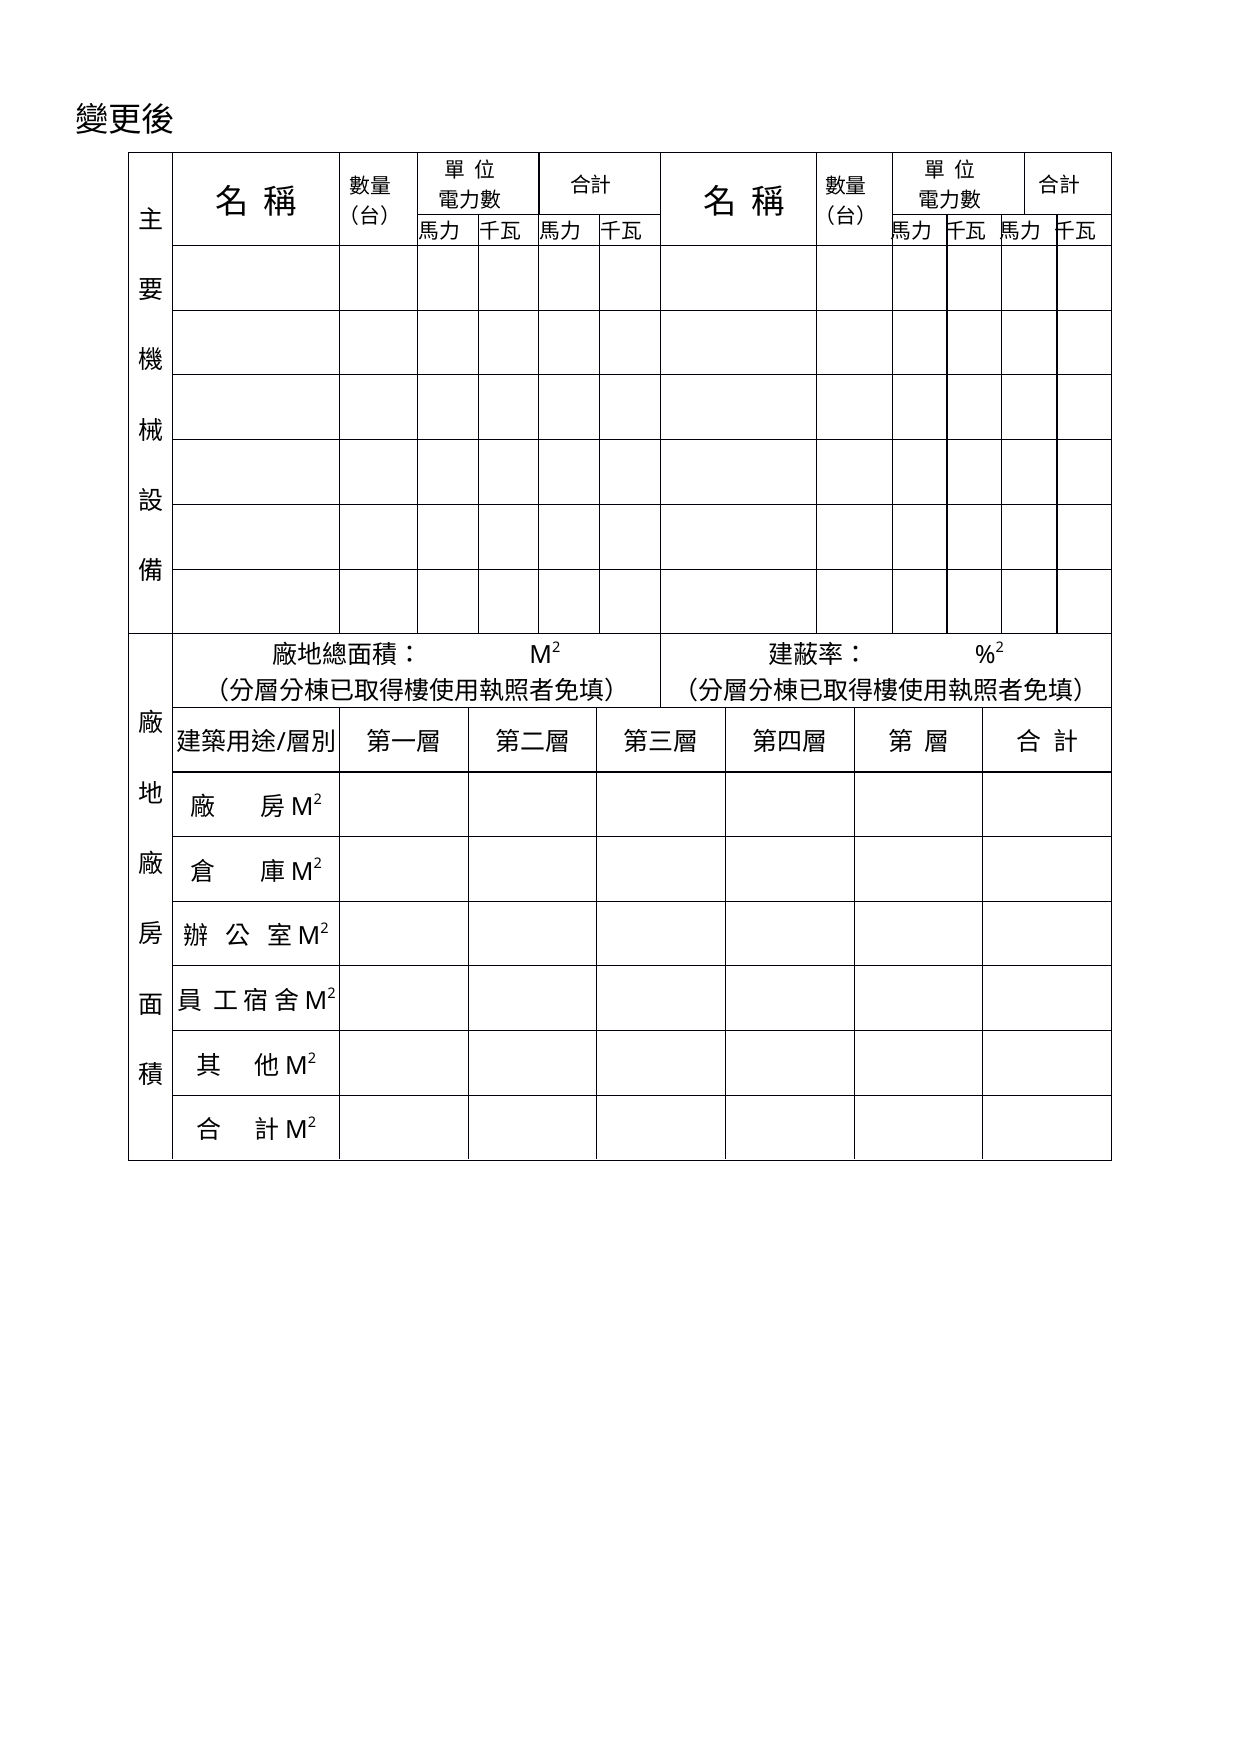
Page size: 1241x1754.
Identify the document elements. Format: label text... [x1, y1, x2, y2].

table_cell [893, 505, 946, 568]
table_cell [817, 311, 892, 374]
table_cell [597, 837, 725, 901]
table_cell 第 層 [855, 708, 982, 771]
table_cell [1058, 311, 1111, 374]
table_cell [1058, 375, 1111, 439]
table_cell 建蔽率： %2 （分層分棟已取得樓使用執照者免填） [661, 634, 1111, 707]
table_cell 千瓦 [1058, 215, 1111, 245]
table_cell [479, 440, 538, 504]
table_cell [479, 570, 538, 633]
table_cell 馬力 [893, 215, 946, 245]
table_cell [893, 440, 946, 504]
table_cell 建築用途/層別 [173, 708, 339, 771]
table_cell [948, 246, 1001, 310]
table_cell 千瓦 [479, 215, 538, 245]
table_cell [817, 505, 892, 568]
table_cell [340, 375, 417, 439]
table_cell [340, 311, 417, 374]
table_cell [726, 1031, 854, 1095]
table_cell [855, 837, 982, 901]
table_cell [661, 570, 816, 633]
table_cell [893, 311, 946, 374]
table_cell [600, 440, 660, 504]
table_cell [817, 246, 892, 310]
table_cell 辦 公 室M2 [173, 902, 339, 965]
table_cell [817, 375, 892, 439]
table_header 單 位 電力數 [893, 153, 1024, 214]
table_header 單 位 電力數 [418, 153, 538, 214]
table_cell [539, 505, 599, 568]
table_cell [173, 311, 339, 374]
table_header 合計 [1025, 153, 1111, 214]
table_header 數量 （台） [817, 153, 892, 245]
table_cell [539, 311, 599, 374]
table_cell [983, 902, 1111, 965]
table_cell [948, 375, 1001, 439]
table_cell [597, 773, 725, 836]
table_cell [418, 505, 478, 568]
table_cell [726, 966, 854, 1030]
table_cell 馬力 [539, 215, 599, 245]
table_cell [539, 375, 599, 439]
table_cell [340, 570, 417, 633]
table_cell [1002, 505, 1056, 568]
table_cell [340, 505, 417, 568]
table_cell [173, 570, 339, 633]
table_cell [479, 246, 538, 310]
table_cell [600, 246, 660, 310]
table_cell [340, 773, 468, 836]
table_cell [1058, 246, 1111, 310]
table_cell [855, 1096, 982, 1159]
table_cell [173, 440, 339, 504]
text 變更後 [75, 98, 1140, 139]
table_cell [479, 505, 538, 568]
table_cell [600, 311, 660, 374]
table_cell [983, 966, 1111, 1030]
table_cell [418, 440, 478, 504]
table_cell [855, 1031, 982, 1095]
table_cell [726, 1096, 854, 1159]
table_cell 其 他M2 [173, 1031, 339, 1095]
table_cell [983, 1096, 1111, 1159]
table_cell [479, 311, 538, 374]
table_cell [817, 440, 892, 504]
table_cell [600, 505, 660, 568]
table_cell 馬力 [1002, 215, 1056, 245]
table_header 合計 [540, 153, 660, 214]
table_cell [1002, 311, 1056, 374]
table_cell [661, 505, 816, 568]
table_header 名 稱 [173, 153, 339, 245]
table_cell [600, 570, 660, 633]
table_cell [340, 966, 468, 1030]
table_header 主 要 機 械 設 備 [129, 153, 172, 633]
table_cell [726, 837, 854, 901]
table_cell [539, 570, 599, 633]
table_cell 第二層 [469, 708, 596, 771]
table_cell [340, 902, 468, 965]
table_cell [661, 246, 816, 310]
table_cell [539, 246, 599, 310]
table_cell [173, 246, 339, 310]
table_cell 第一層 [340, 708, 468, 771]
table_cell [469, 773, 596, 836]
table_cell 廠地總面積： M2 （分層分棟已取得樓使用執照者免填） [173, 634, 660, 707]
table_cell [340, 837, 468, 901]
table_cell [661, 440, 816, 504]
table_cell [1058, 570, 1111, 633]
table_cell [539, 440, 599, 504]
table_cell [469, 966, 596, 1030]
table_cell [1002, 570, 1056, 633]
table_cell [661, 375, 816, 439]
table_cell [418, 570, 478, 633]
table_cell [983, 1031, 1111, 1095]
table_header 數量 （台） [340, 153, 417, 245]
table_cell [893, 375, 946, 439]
table_cell [726, 773, 854, 836]
table_cell [597, 966, 725, 1030]
table_cell [855, 902, 982, 965]
table_cell 千瓦 [948, 215, 1001, 245]
table_cell [983, 773, 1111, 836]
table_cell [948, 440, 1001, 504]
table_cell [661, 311, 816, 374]
table_cell [893, 246, 946, 310]
table_cell [340, 440, 417, 504]
table_cell [340, 246, 417, 310]
table_cell 第三層 [597, 708, 725, 771]
table_cell [948, 570, 1001, 633]
table_cell [173, 375, 339, 439]
table_cell [600, 375, 660, 439]
table_cell [418, 311, 478, 374]
table_cell [948, 311, 1001, 374]
table_cell [726, 902, 854, 965]
table_cell [1058, 505, 1111, 568]
table_cell 員 工 宿 舍M2 [173, 966, 339, 1030]
table_cell [469, 902, 596, 965]
table_cell 合 計M2 [173, 1096, 339, 1159]
table_cell 倉 庫M2 [173, 837, 339, 901]
table_cell 廠 地 廠 房 面 積 [129, 634, 172, 1159]
table_cell [817, 570, 892, 633]
table_cell [983, 837, 1111, 901]
table_cell 第四層 [726, 708, 854, 771]
table_cell [855, 966, 982, 1030]
table_cell [597, 902, 725, 965]
table_cell [469, 1031, 596, 1095]
table_cell 千瓦 [600, 215, 660, 245]
table_cell 廠 房M2 [173, 773, 339, 836]
table_cell 合 計 [983, 708, 1111, 771]
table_cell [418, 375, 478, 439]
table_cell [1002, 440, 1056, 504]
table_cell [469, 1096, 596, 1159]
table_cell [340, 1096, 468, 1159]
table_cell [597, 1096, 725, 1159]
table_cell [479, 375, 538, 439]
table_cell [1002, 375, 1056, 439]
table_cell [469, 837, 596, 901]
table_cell [1002, 246, 1056, 310]
table_cell [893, 570, 946, 633]
table_cell [173, 505, 339, 568]
table_cell [597, 1031, 725, 1095]
table_cell [855, 773, 982, 836]
table_header 名 稱 [661, 153, 816, 245]
table_cell [340, 1031, 468, 1095]
table_cell [1058, 440, 1111, 504]
table_cell [948, 505, 1001, 568]
table_cell 馬力 [418, 215, 478, 245]
table_cell [418, 246, 478, 310]
